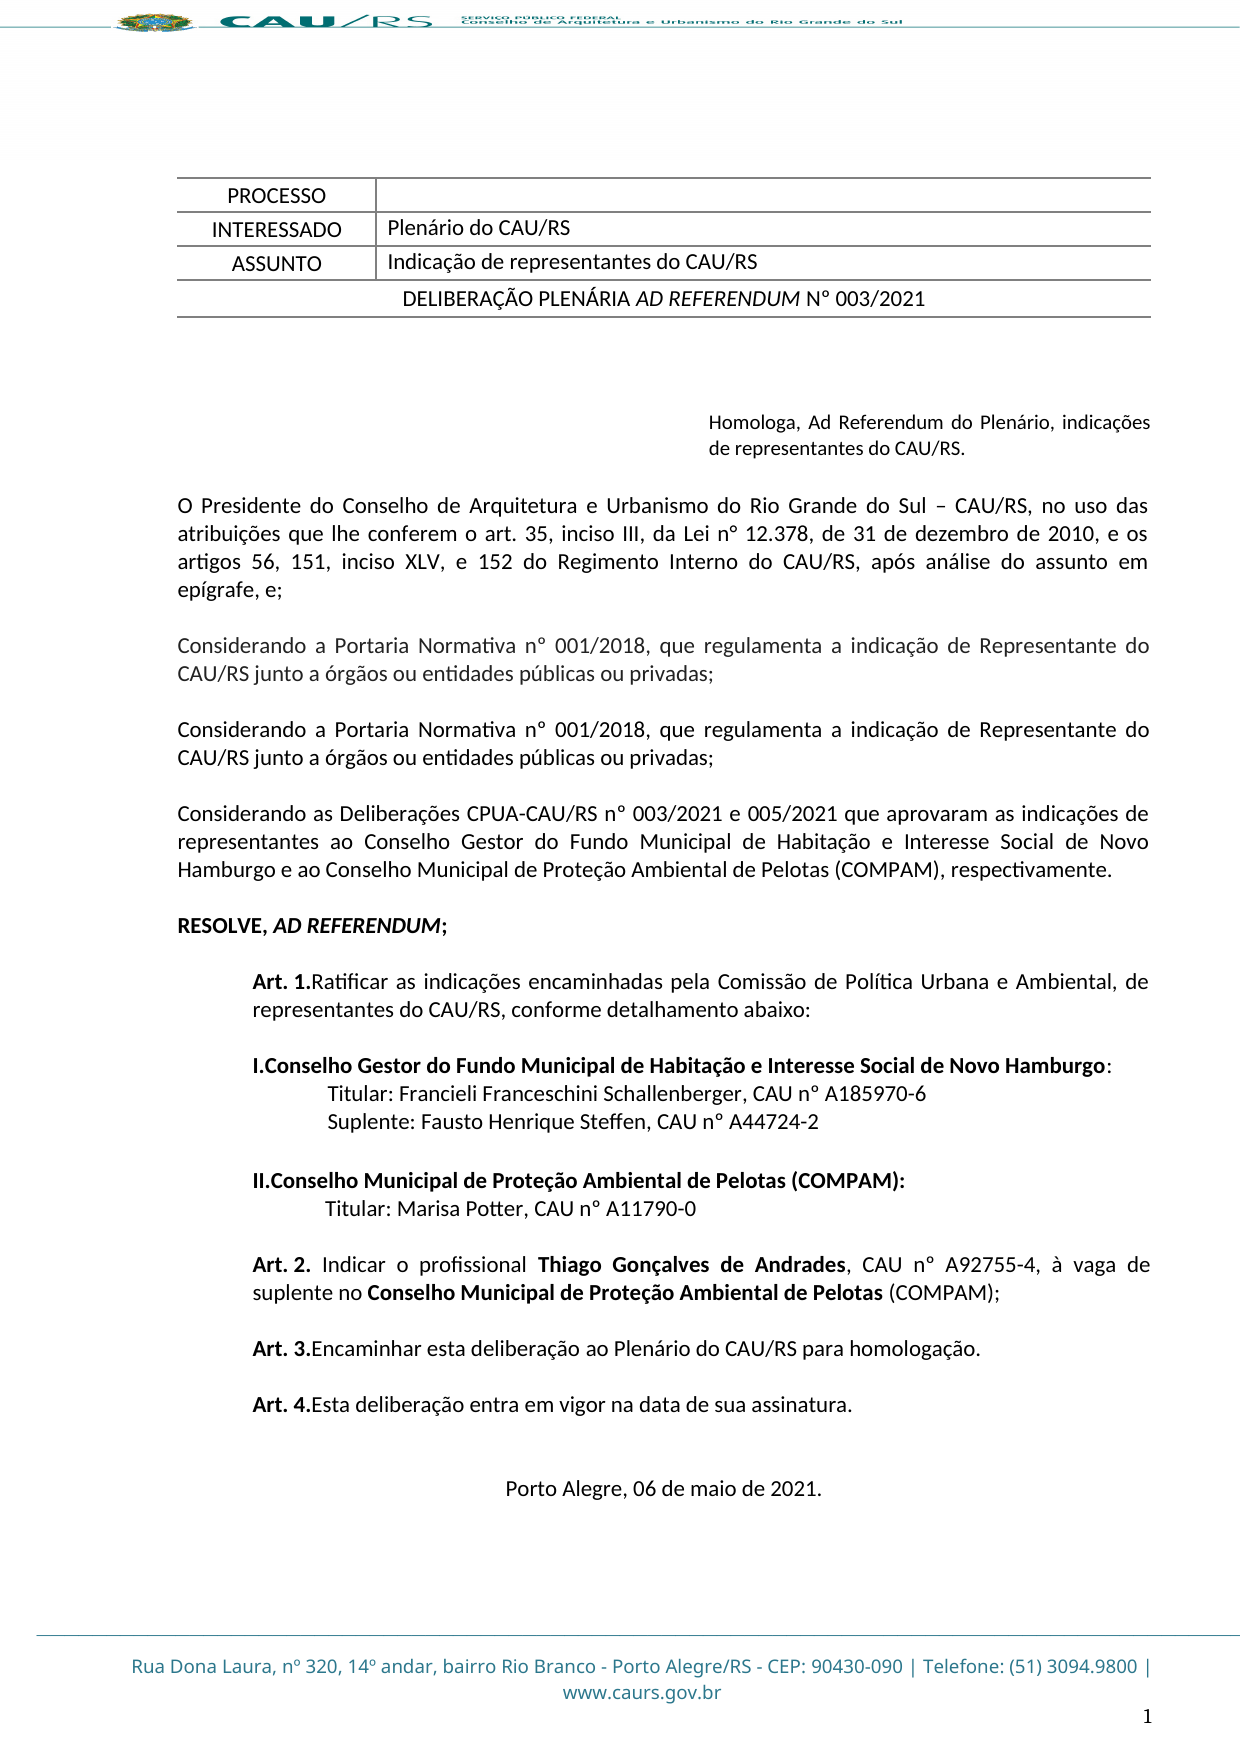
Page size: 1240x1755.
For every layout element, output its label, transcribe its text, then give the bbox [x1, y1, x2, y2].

table_cell Indicação de representantes do CAU/RS [377, 247, 1151, 279]
text Considerando a Portaria Normativa nº 001/2018, que regulamenta a indicação de Representante do CAU/RS junto a órgãos ou entidades públicas ou privadas; [177, 631, 1151, 687]
table_header PROCESSO [177, 179, 375, 211]
text Considerando a Portaria Normativa nº 001/2018, que regulamenta a indicação de Representante do CAU/RS junto a órgãos ou entidades públicas ou privadas; [177, 715, 1151, 771]
list Suplente: Fausto Henrique Steffen, CAU nº A44724-2 [327, 1107, 1151, 1135]
list Conselho Municipal de Proteção Ambiental de Pelotas (COMPAM): [252, 1166, 1151, 1194]
table_cell INTERESSADO [177, 213, 375, 245]
table_cell DELIBERAÇÃO PLENÁRIA AD REFERENDUM Nº 003/2021 [177, 281, 1151, 316]
list Encaminhar esta deliberação ao Plenário do CAU/RS para homologação. [252, 1334, 1151, 1362]
text Considerando as Deliberações CPUA-CAU/RS nº 003/2021 e 005/2021 que aprovaram as indicações de representantes ao Conselho Gestor do Fundo Municipal de Habitação e Interesse Social de Novo Hamburgo e ao Conselho Municipal de Proteção Ambiental de Pelotas (COMPAM), respectivamente. [177, 799, 1151, 883]
list Esta deliberação entra em vigor na data de sua assinatura. [252, 1390, 1151, 1418]
table_header [377, 179, 1151, 211]
text RESOLVE, AD REFERENDUM; [177, 911, 1151, 939]
table_cell ASSUNTO [177, 247, 375, 279]
list Conselho Gestor do Fundo Municipal de Habitação e Interesse Social de Novo Hamburgo: [252, 1051, 1151, 1079]
text Porto Alegre, 06 de maio de 2021. [177, 1474, 1151, 1502]
list Ratificar as indicações encaminhadas pela Comissão de Política Urbana e Ambiental, de representantes do CAU/RS, conforme detalhamento abaixo: [252, 967, 1151, 1023]
list Indicar o profissional Thiago Gonçalves de Andrades, CAU nº A92755-4, à vaga de suplente no Conselho Municipal de Proteção Ambiental de Pelotas (COMPAM); [252, 1250, 1151, 1306]
text O Presidente do Conselho de Arquitetura e Urbanismo do Rio Grande do Sul – CAU/RS, no uso das atribuições que lhe conferem o art. 35, inciso III, da Lei n° 12.378, de 31 de dezembro de 2010, e os artigos 56, 151, inciso XLV, e 152 do Regimento Interno do CAU/RS, após análise do assunto em epígrafe, e; [177, 491, 1151, 603]
table_cell Plenário do CAU/RS [377, 213, 1151, 245]
text Titular: Marisa Potter, CAU nº A11790-0 [325, 1194, 1151, 1222]
text Homologa, Ad Referendum do Plenário, indicações de representantes do CAU/RS. [709, 409, 1151, 460]
list Titular: Francieli Franceschini Schallenberger, CAU nº A185970-6 [327, 1079, 1151, 1107]
